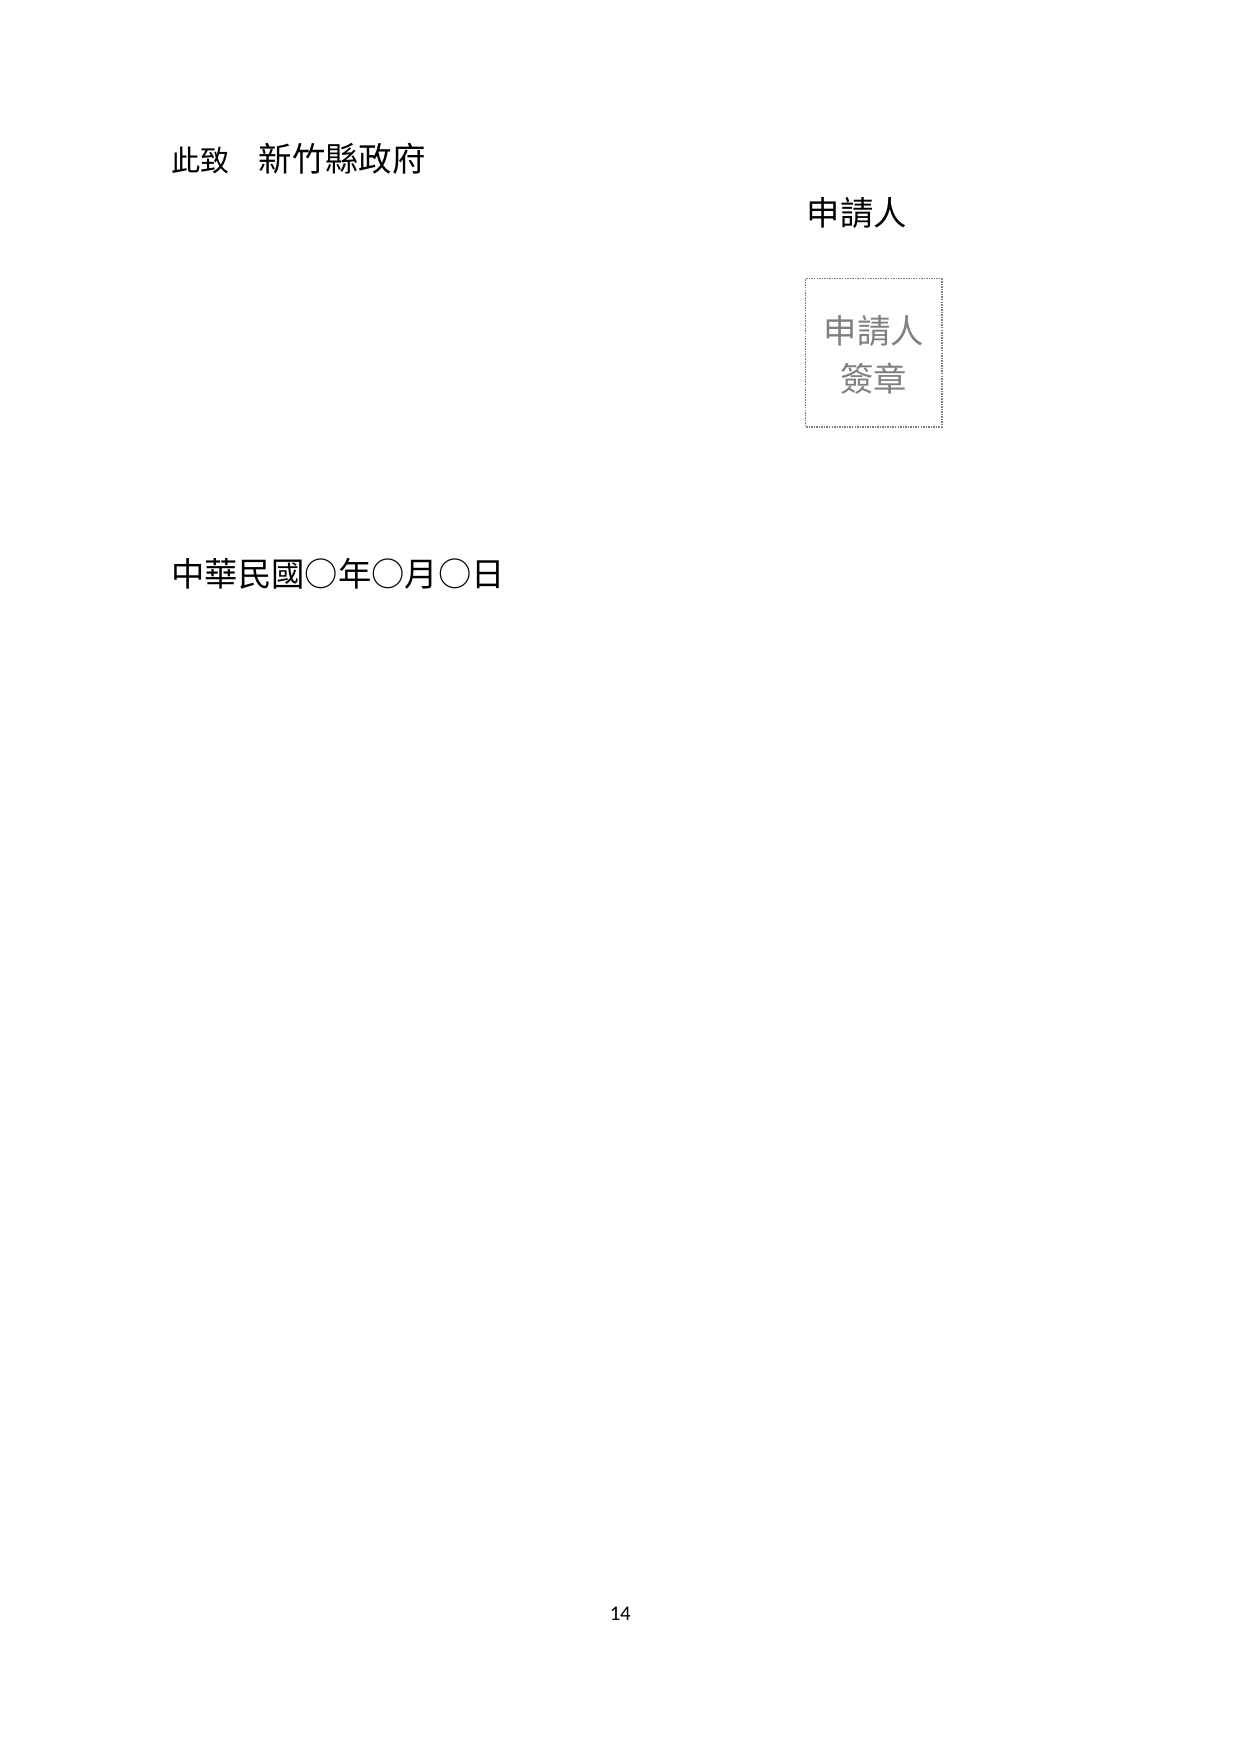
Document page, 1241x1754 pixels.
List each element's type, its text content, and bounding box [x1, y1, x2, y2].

text 中華民國○年○月○日 [171, 528, 1069, 603]
text 申請人 [171, 182, 1069, 236]
text 此致 新竹縣政府 [171, 128, 1069, 182]
